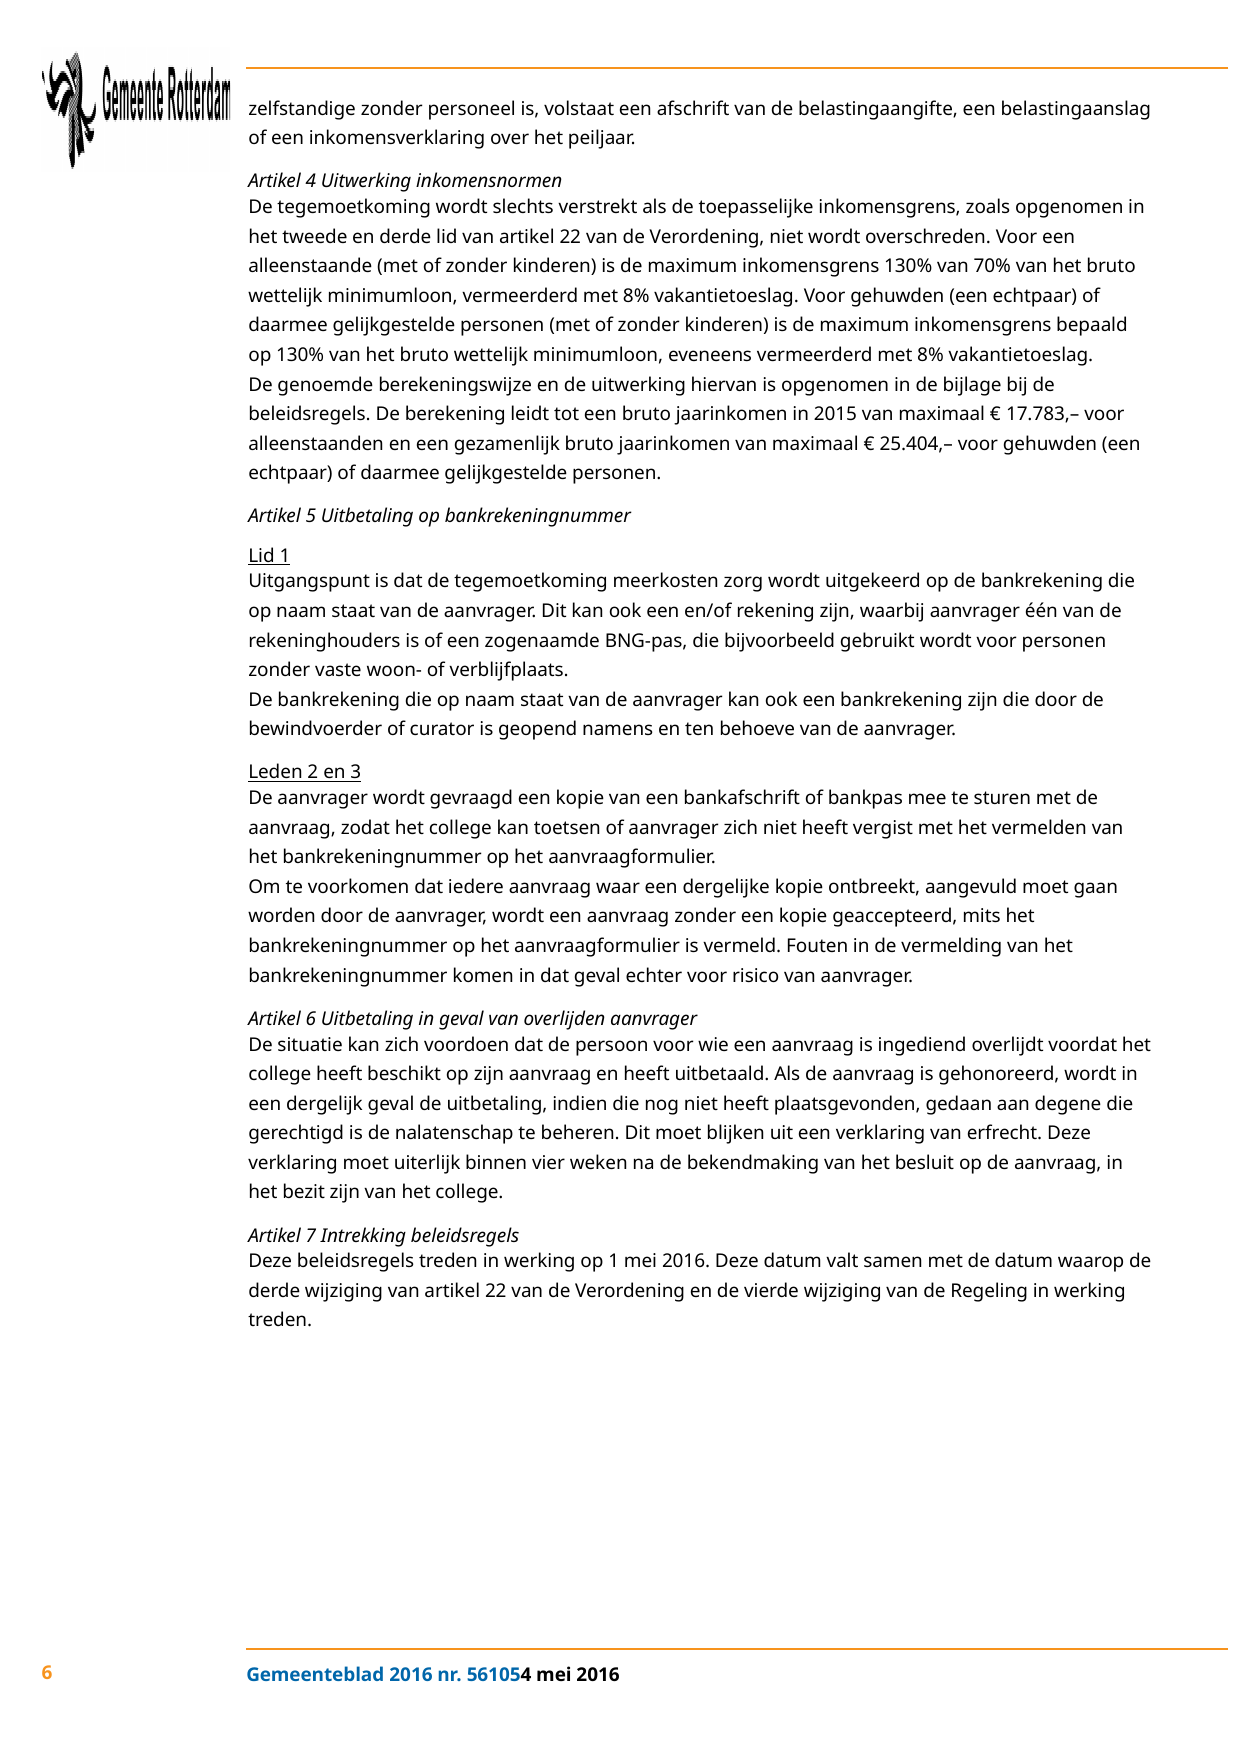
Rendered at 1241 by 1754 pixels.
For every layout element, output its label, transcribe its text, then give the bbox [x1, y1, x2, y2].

text Leden 2 en 3 [248, 759, 1152, 784]
text De situatie kan zich voordoen dat de persoon voor wie een aanvraag is ingediend overlijdt voordat het college heeft beschikt op zijn aanvraag en heeft uitbetaald. Als de aanvraag is gehonoreerd, wordt in een dergelijk geval de uitbetaling, indien die nog niet heeft plaatsgevonden, gedaan aan degene die gerechtigd is de nalatenschap te beheren. Dit moet blijken uit een verklaring van erfrecht. Deze verklaring moet uiterlijk binnen vier weken na de bekendmaking van het besluit op de aanvraag, in het bezit zijn van het college. [248, 1031, 1152, 1204]
text De genoemde berekeningswijze en de uitwerking hiervan is opgenomen in de bijlage bij de beleidsregels. De berekening leidt tot een bruto jaarinkomen in 2015 van maximaal € 17.783,– voor alleenstaanden en een gezamenlijk bruto jaarinkomen van maximaal € 25.404,– voor gehuwden (een echtpaar) of daarmee gelijkgestelde personen. [248, 371, 1152, 485]
text Artikel 7 Intrekking beleidsregels [248, 1222, 1152, 1247]
text zelfstandige zonder personeel is, volstaat een afschrift van de belastingaangifte, een belastingaanslag of een inkomensverklaring over het peiljaar. [248, 95, 1152, 150]
text De bankrekening die op naam staat van de aanvrager kan ook een bankrekening zijn die door de bewindvoerder of curator is geopend namens en ten behoeve van de aanvrager. [248, 686, 1152, 741]
text Artikel 5 Uitbetaling op bankrekeningnummer [248, 503, 1152, 528]
text Artikel 4 Uitwerking inkomensnormen [248, 167, 1152, 193]
text Deze beleidsregels treden in werking op 1 mei 2016. Deze datum valt samen met de datum waarop de derde wijziging van artikel 22 van de Verordening en de vierde wijziging van de Regeling in werking treden. [248, 1247, 1152, 1332]
text Artikel 6 Uitbetaling in geval van overlijden aanvrager [248, 1005, 1152, 1031]
text Lid 1 [248, 542, 1152, 568]
text Uitgangspunt is dat de tegemoetkoming meerkosten zorg wordt uitgekeerd op de bankrekening die op naam staat van de aanvrager. Dit kan ook een en/of rekening zijn, waarbij aanvrager één van de rekeninghouders is of een zogenaamde BNG-pas, die bijvoorbeeld gebruikt wordt voor personen zonder vaste woon- of verblijfplaats. [248, 568, 1152, 682]
picture [41, 47, 231, 172]
text Om te voorkomen dat iedere aanvraag waar een dergelijke kopie ontbreekt, aangevuld moet gaan worden door de aanvrager, wordt een aanvraag zonder een kopie geaccepteerd, mits het bankrekeningnummer op het aanvraagformulier is vermeld. Fouten in de vermelding van het bankrekeningnummer komen in dat geval echter voor risico van aanvrager. [248, 873, 1152, 988]
text De tegemoetkoming wordt slechts verstrekt als de toepasselijke inkomensgrens, zoals opgenomen in het tweede en derde lid van artikel 22 van de Verordening, niet wordt overschreden. Voor een alleenstaande (met of zonder kinderen) is de maximum inkomensgrens 130% van 70% van het bruto wettelijk minimumloon, vermeerderd met 8% vakantietoeslag. Voor gehuwden (een echtpaar) of daarmee gelijkgestelde personen (met of zonder kinderen) is de maximum inkomensgrens bepaald op 130% van het bruto wettelijk minimumloon, eveneens vermeerderd met 8% vakantietoeslag. [248, 193, 1152, 367]
text De aanvrager wordt gevraagd een kopie van een bankafschrift of bankpas mee te sturen met de aanvraag, zodat het college kan toetsen of aanvrager zich niet heeft vergist met het vermelden van het bankrekeningnummer op het aanvraagformulier. [248, 784, 1152, 869]
